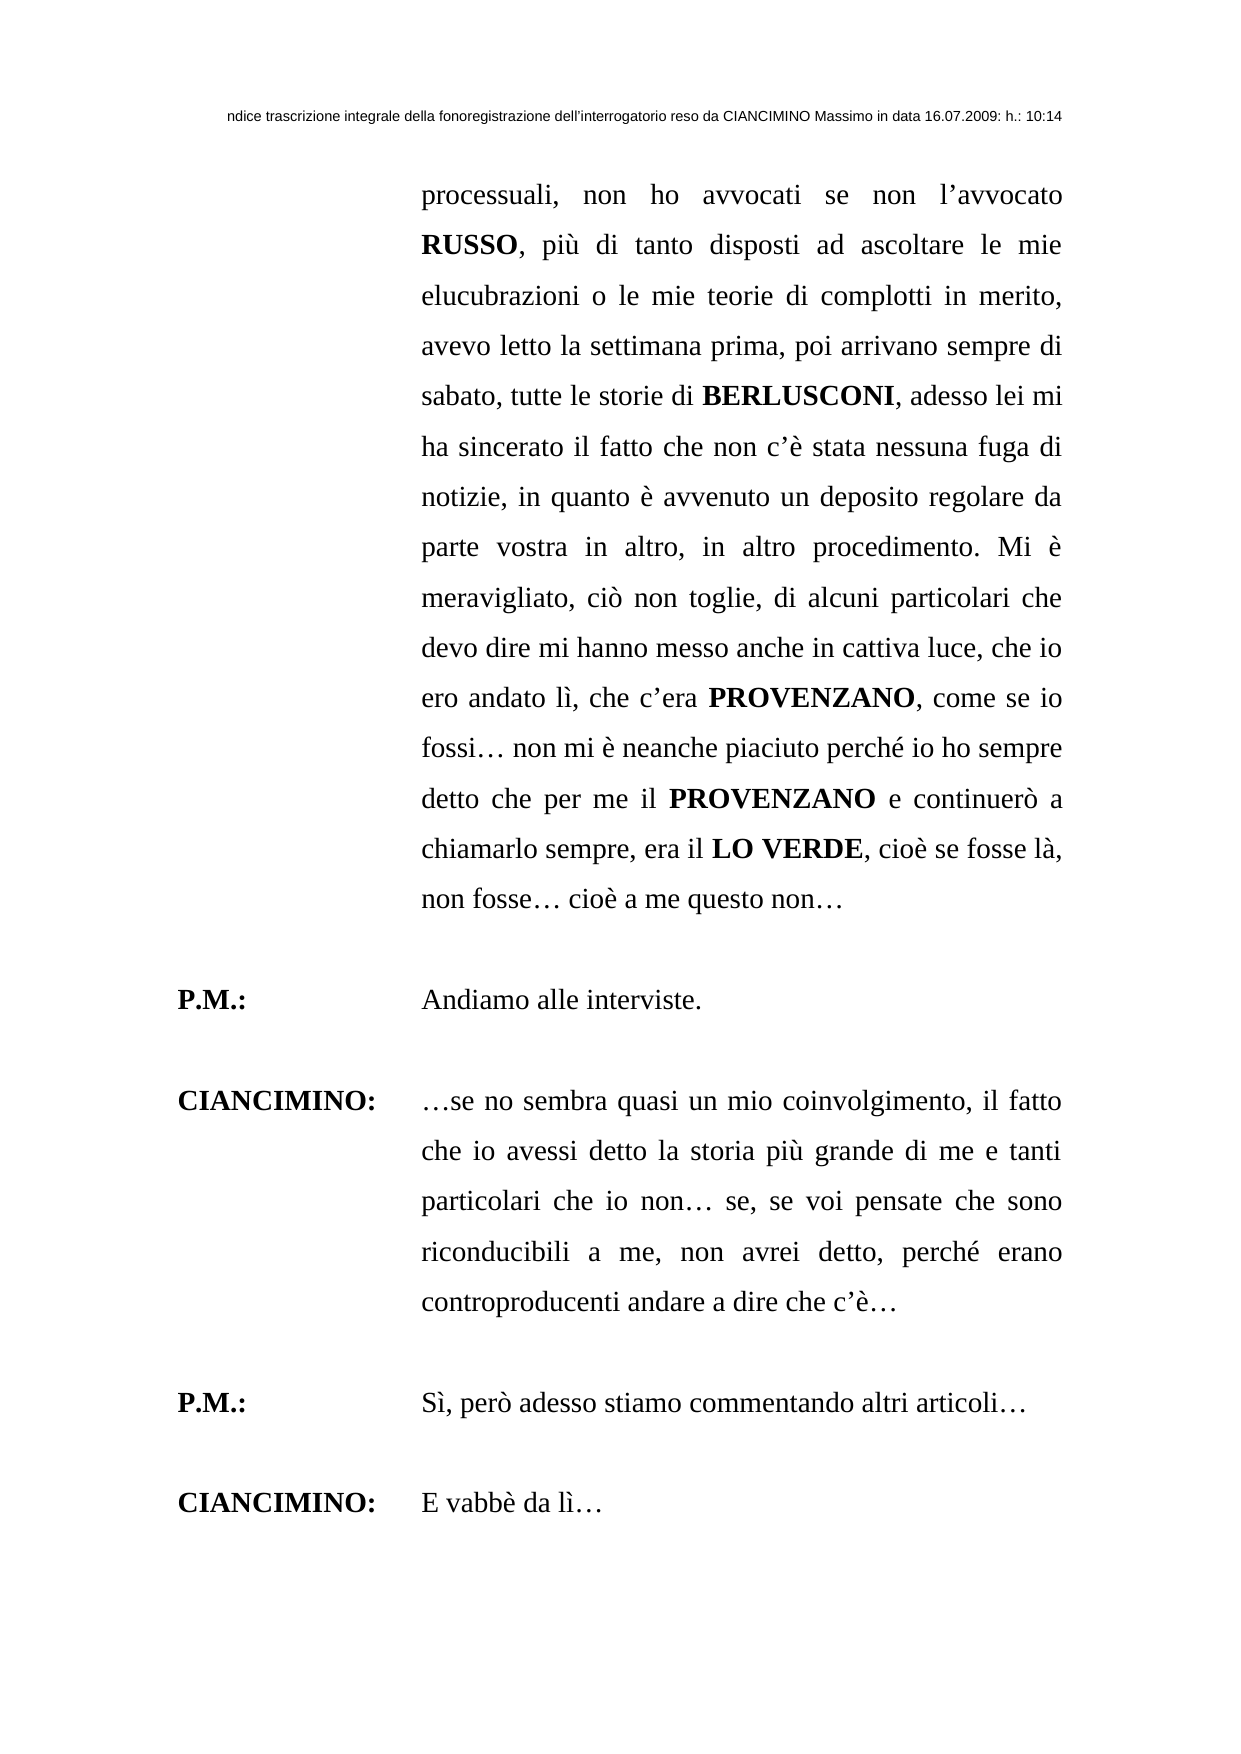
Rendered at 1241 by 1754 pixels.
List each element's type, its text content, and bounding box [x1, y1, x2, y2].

text CIANCIMINO: E vabbè da lì… [177, 1485, 1063, 1519]
text CIANCIMINO: …se no sembra quasi un mio coinvolgimento, il fatto che io avessi detto la storia più grande di me e tanti particolari che io non… se, se voi pensate che sono riconducibili a me, non avrei detto, perché erano controproducenti andare a dire che c’è… [177, 1083, 1063, 1318]
text P.M.: Sì, però adesso stiamo commentando altri articoli… [177, 1385, 1063, 1418]
text processuali, non ho avvocati se non l’avvocato RUSSO, più di tanto disposti ad ascoltare le mie elucubrazioni o le mie teorie di complotti in merito, avevo letto la settimana prima, poi arrivano sempre di sabato, tutte le storie di BERLUSCONI, adesso lei mi ha sincerato il fatto che non c’è stata nessuna fuga di notizie, in quanto è avvenuto un deposito regolare da parte vostra in altro, in altro procedimento. Mi è meravigliato, ciò non toglie, di alcuni particolari che devo dire mi hanno messo anche in cattiva luce, che io ero andato lì, che c’era PROVENZANO, come se io fossi… non mi è neanche piaciuto perché io ho sempre detto che per me il PROVENZANO e continuerò a chiamarlo sempre, era il LO VERDE, cioè se fosse là, non fosse… cioè a me questo non… [177, 177, 1063, 915]
text P.M.: Andiamo alle interviste. [177, 982, 1063, 1016]
